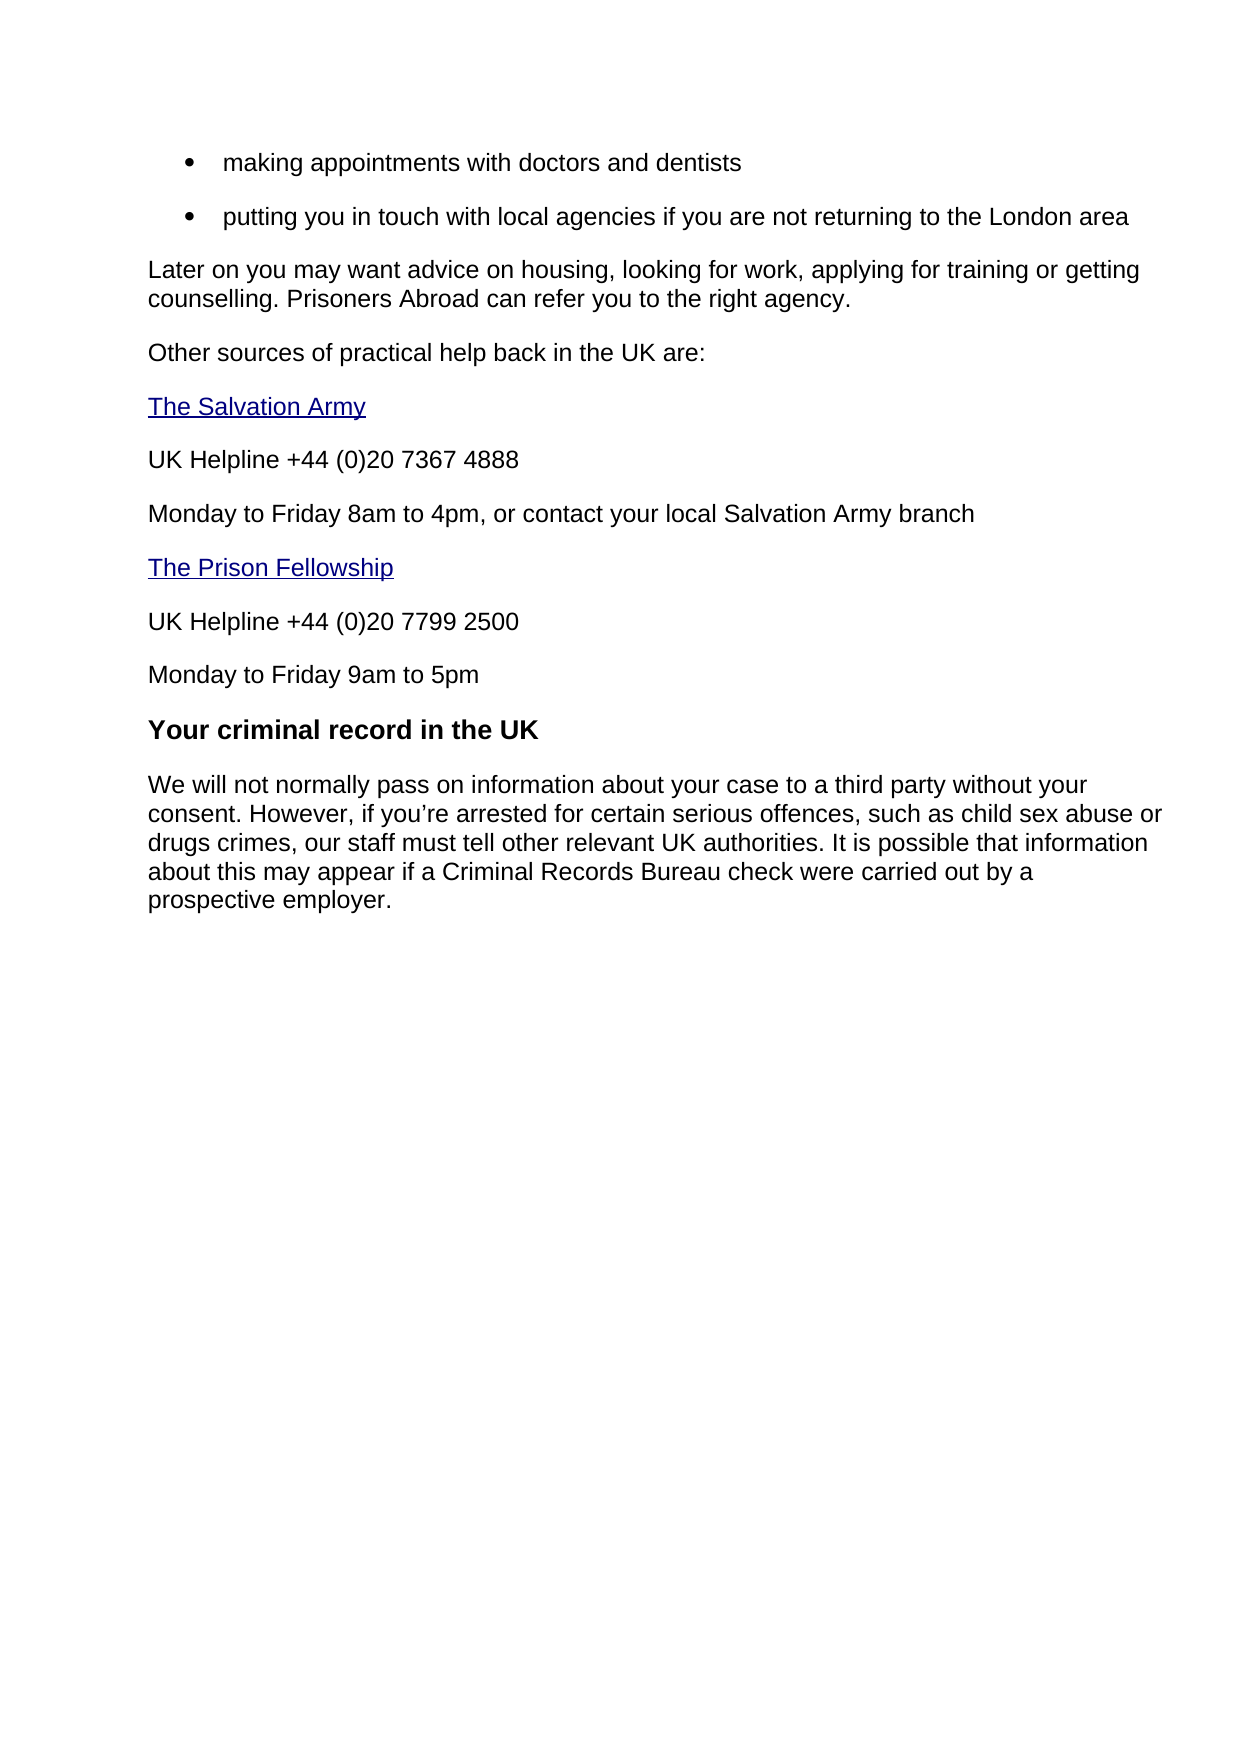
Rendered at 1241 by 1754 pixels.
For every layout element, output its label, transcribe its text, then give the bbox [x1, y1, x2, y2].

text We will not normally pass on information about your case to a third party without your consent. However, if you’re arrested for certain serious offences, such as child sex abuse or drugs crimes, our staff must tell other relevant UK authorities. It is possible that information about this may appear if a Criminal Records Bureau check were carried out by a prospective employer. [148, 770, 1165, 914]
text Other sources of practical help back in the UK are: [148, 338, 1165, 367]
list making appointments with doctors and dentists [185, 148, 1165, 176]
text The Salvation Army [148, 392, 1165, 420]
text Your criminal record in the UK [148, 714, 1165, 745]
text UK Helpline +44 (0)20 7367 4888 [148, 445, 1165, 474]
text Monday to Friday 8am to 4pm, or contact your local Salvation Army branch [148, 499, 1165, 528]
text Later on you may want advice on housing, looking for work, applying for training or getting counselling. Prisoners Abroad can refer you to the right agency. [148, 255, 1165, 313]
text The Prison Fellowship [148, 553, 1165, 582]
list putting you in touch with local agencies if you are not returning to the London area [185, 201, 1165, 230]
text UK Helpline +44 (0)20 7799 2500 [148, 607, 1165, 635]
text Monday to Friday 9am to 5pm [148, 660, 1165, 689]
